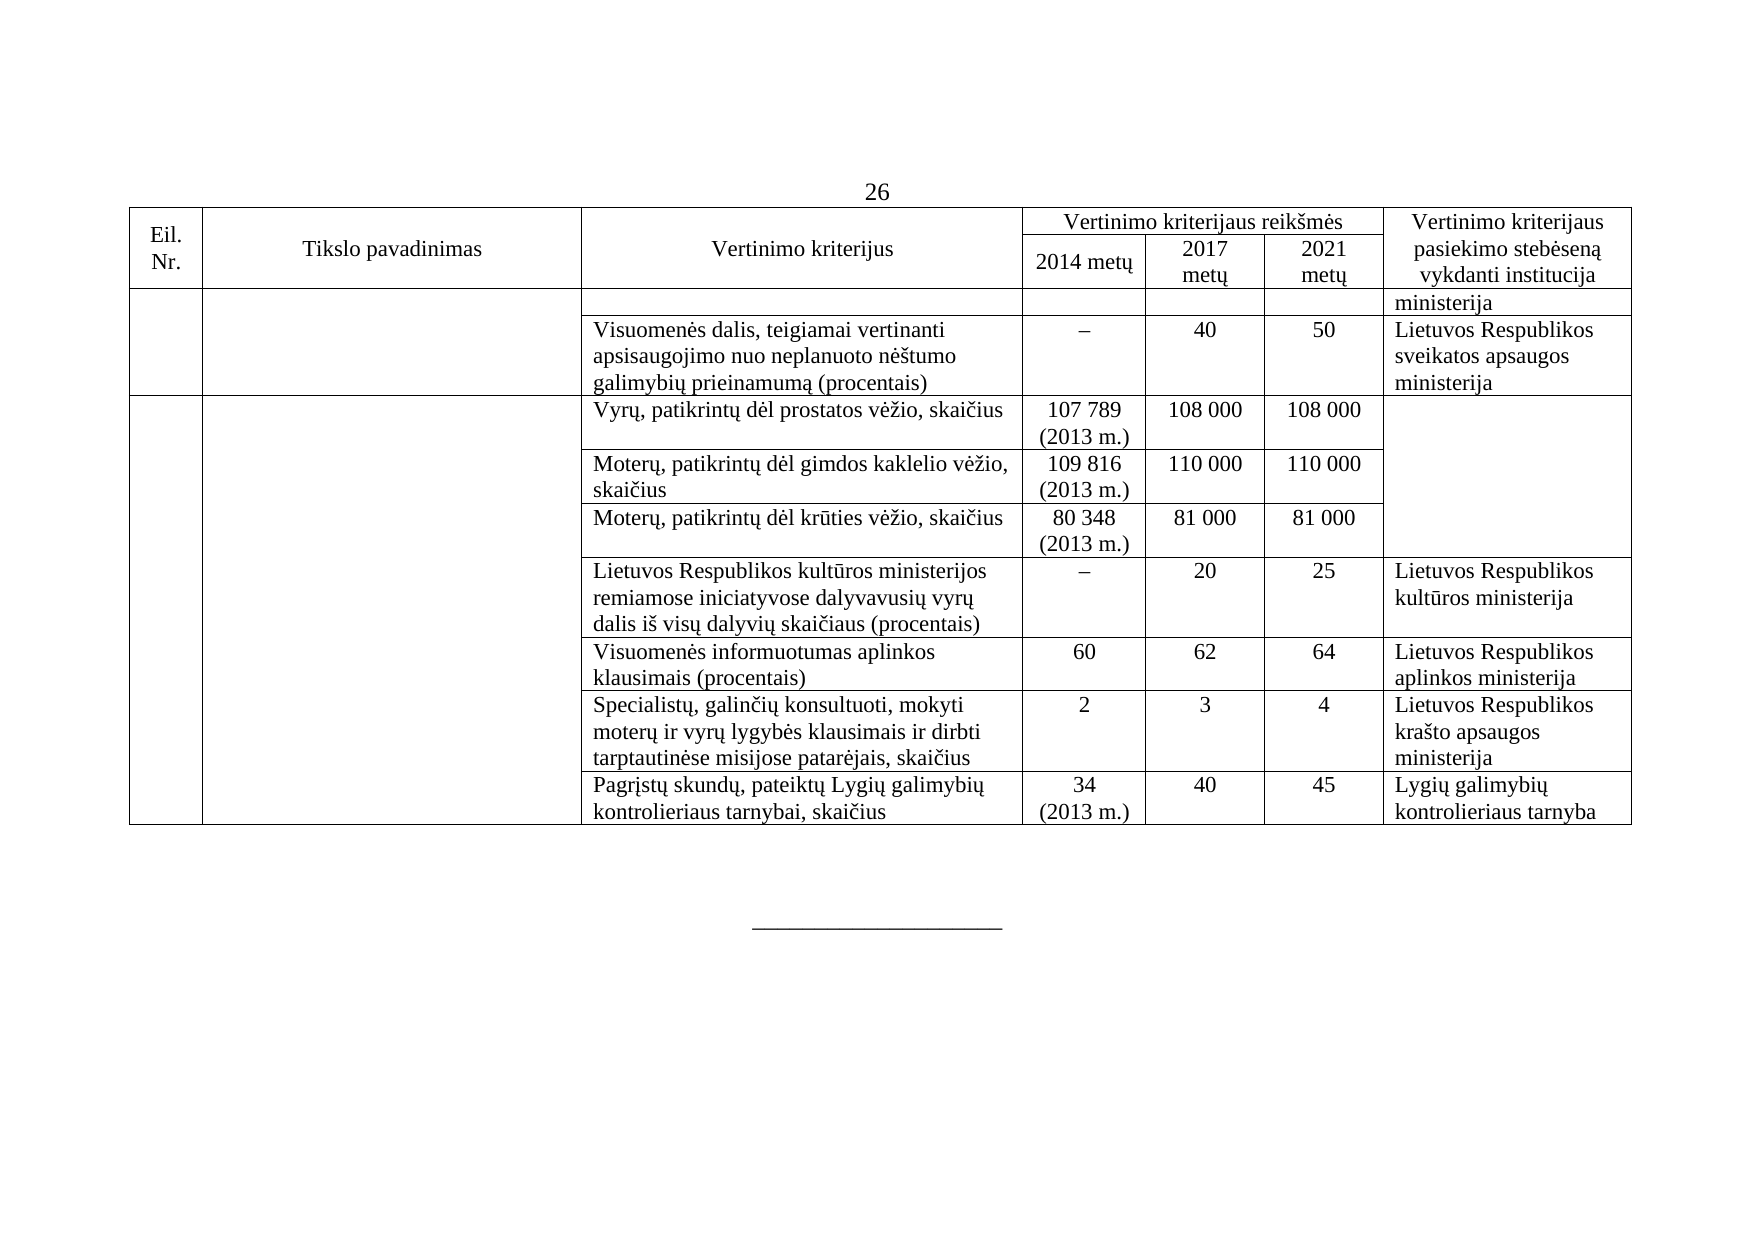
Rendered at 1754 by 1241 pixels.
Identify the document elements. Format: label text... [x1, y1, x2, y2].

table_cell Lietuvos Respublikos krašto apsaugos ministerija [1384, 691, 1631, 771]
table_cell Pagrįstų skundų, pateiktų Lygių galimybių kontrolieriaus tarnybai, skaičius [582, 772, 1022, 824]
table_cell Lietuvos Respublikos aplinkos ministerija [1384, 638, 1631, 690]
text –––––––––––––––––––– [118, 912, 1636, 940]
table_cell 108 000 [1146, 396, 1264, 449]
table_cell Moterų, patikrintų dėl krūties vėžio, skaičius [582, 504, 1022, 557]
table_cell 110 000 [1146, 450, 1264, 503]
table_cell [1023, 289, 1145, 315]
table_cell 108 000 [1265, 396, 1383, 449]
table_cell 2017 metų [1146, 235, 1264, 288]
table_cell [203, 396, 581, 824]
table_cell 109 816 (2013 m.) [1023, 450, 1145, 503]
table_cell 25 [1265, 558, 1383, 637]
table_cell 3 [1146, 691, 1264, 771]
table_cell [1384, 396, 1631, 557]
table_cell [130, 289, 202, 395]
table_cell 64 [1265, 638, 1383, 690]
table_cell [203, 289, 581, 395]
table_cell 40 [1146, 316, 1264, 395]
table_cell [130, 396, 202, 824]
table_cell 107 789 (2013 m.) [1023, 396, 1145, 449]
table_cell Lygių galimybių kontrolieriaus tarnyba [1384, 772, 1631, 824]
table_cell 2 [1023, 691, 1145, 771]
table_cell 20 [1146, 558, 1264, 637]
table_cell Lietuvos Respublikos kultūros ministerija [1384, 558, 1631, 637]
table_cell [582, 289, 1022, 315]
table_header Vertinimo kriterijaus reikšmės [1023, 208, 1383, 234]
table_cell Moterų, patikrintų dėl gimdos kaklelio vėžio, skaičius [582, 450, 1022, 503]
table_cell Visuomenės dalis, teigiamai vertinanti apsisaugojimo nuo neplanuoto nėštumo galimybių prieinamumą (procentais) [582, 316, 1022, 395]
table_cell – [1023, 316, 1145, 395]
table_cell 34 (2013 m.) [1023, 772, 1145, 824]
table_cell 50 [1265, 316, 1383, 395]
table_cell 45 [1265, 772, 1383, 824]
table_cell [1265, 289, 1383, 315]
table_cell 80 348 (2013 m.) [1023, 504, 1145, 557]
table_cell Visuomenės informuotumas aplinkos klausimais (procentais) [582, 638, 1022, 690]
table_header Vertinimo kriterijus [582, 208, 1022, 288]
table_cell 81 000 [1265, 504, 1383, 557]
table_cell Lietuvos Respublikos sveikatos apsaugos ministerija [1384, 316, 1631, 395]
table_cell Specialistų, galinčių konsultuoti, mokyti moterų ir vyrų lygybės klausimais ir dirbti tarptautinėse misijose patarėjais, skaičius [582, 691, 1022, 771]
table_header Tikslo pavadinimas [203, 208, 581, 288]
table_cell Vyrų, patikrintų dėl prostatos vėžio, skaičius [582, 396, 1022, 449]
table_cell 40 [1146, 772, 1264, 824]
table_header Vertinimo kriterijaus pasiekimo stebėseną vykdanti institucija [1384, 208, 1631, 288]
table_cell ministerija [1384, 289, 1631, 315]
table_cell 60 [1023, 638, 1145, 690]
table_cell 4 [1265, 691, 1383, 771]
table_cell 2021 metų [1265, 235, 1383, 288]
table_cell 110 000 [1265, 450, 1383, 503]
table_cell Lietuvos Respublikos kultūros ministerijos remiamose iniciatyvose dalyvavusių vyrų dalis iš visų dalyvių skaičiaus (procentais) [582, 558, 1022, 637]
table_cell 81 000 [1146, 504, 1264, 557]
table_cell 2014 metų [1023, 235, 1145, 288]
table_cell 62 [1146, 638, 1264, 690]
table_cell – [1023, 558, 1145, 637]
table_cell [1146, 289, 1264, 315]
table_header Eil. Nr. [130, 208, 202, 288]
